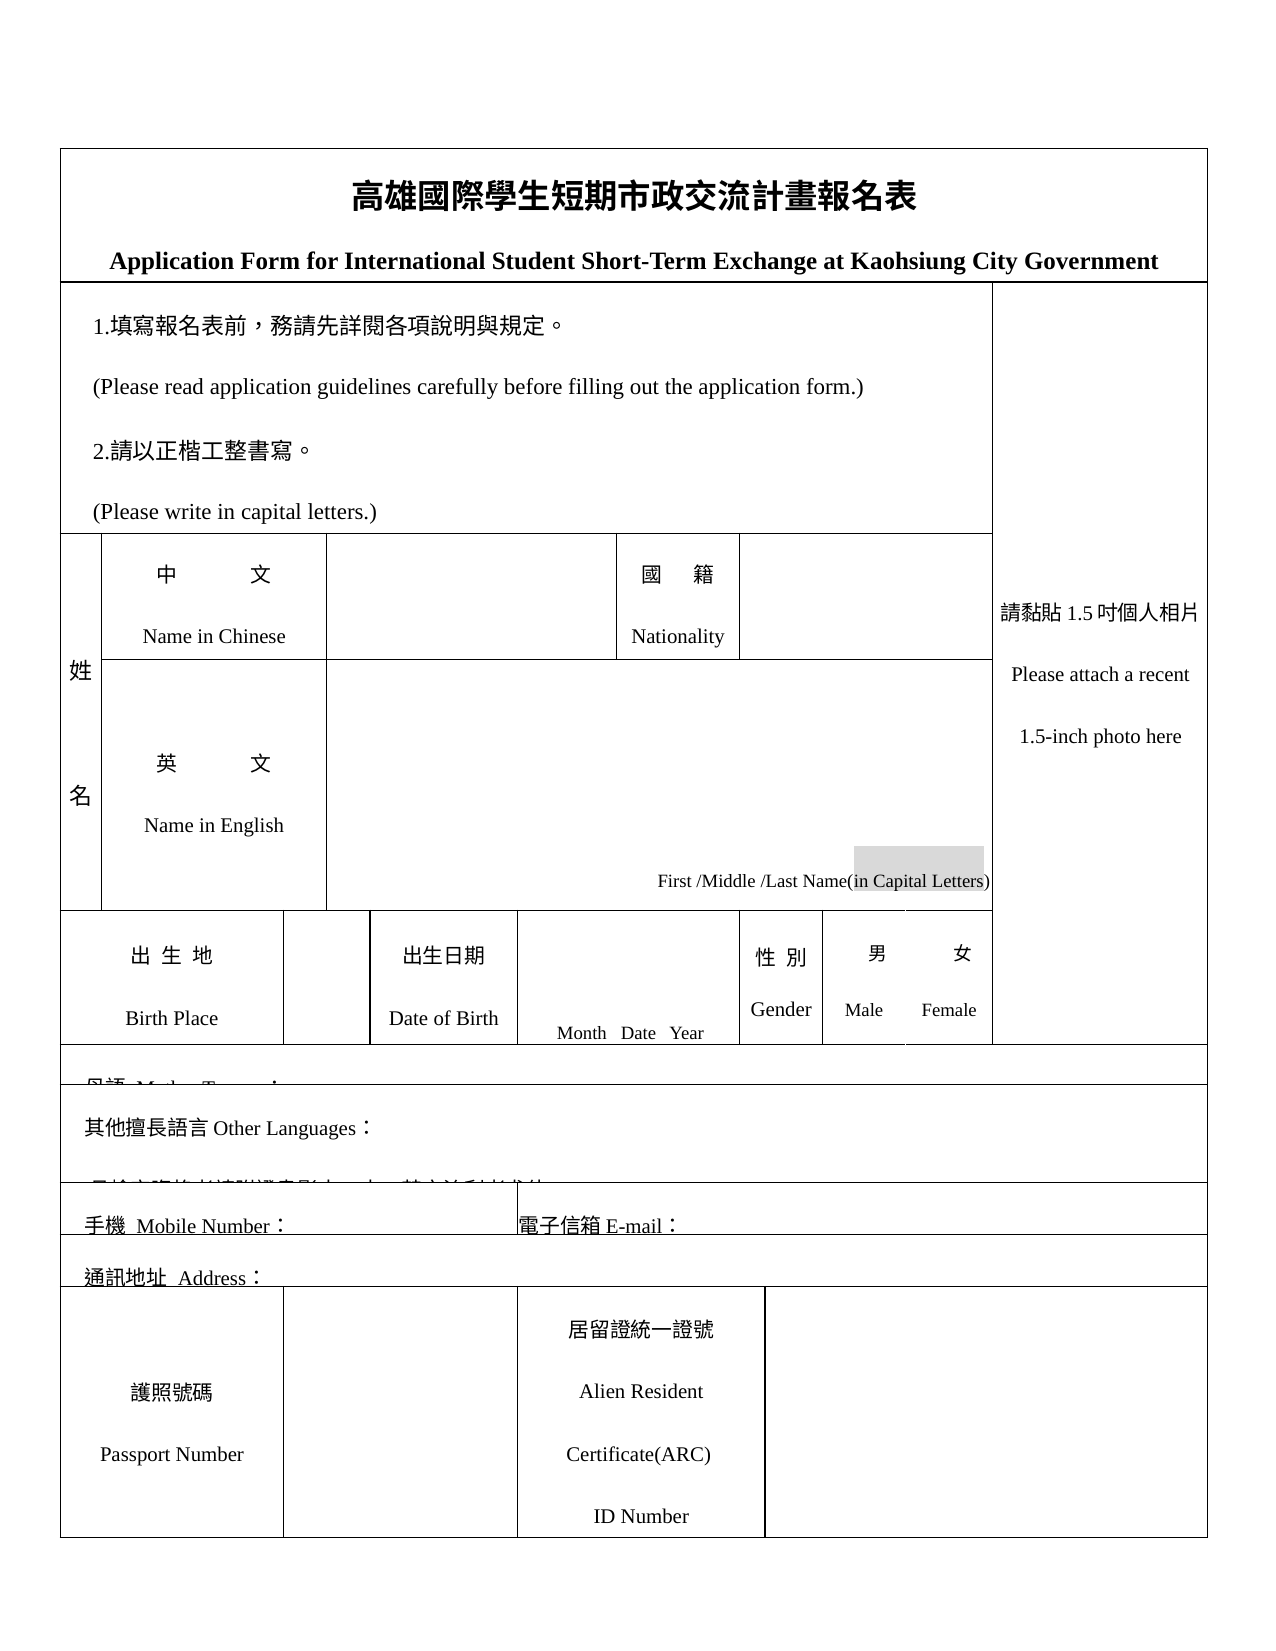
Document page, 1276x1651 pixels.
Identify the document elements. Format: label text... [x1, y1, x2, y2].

table_cell 居留證統一證號 Alien Resident Certificate(ARC) ID Number [518, 1287, 764, 1537]
table_cell 母語 Mother Tongue： [61, 1045, 1207, 1083]
table_cell 女 Female [906, 911, 992, 1044]
table_cell 護照號碼 Passport Number [61, 1287, 283, 1537]
table_cell 中 文 Name in Chinese [102, 534, 326, 658]
table_cell 國 籍 Nationality [617, 534, 739, 658]
table_cell [766, 1287, 1207, 1537]
table_cell 姓 名 [61, 534, 101, 909]
table_header 高雄國際學生短期市政交流計畫報名表 Application Form for International Student Short-Term Exchange at Kaohsiung City Government [61, 149, 1207, 281]
table_cell [740, 534, 992, 658]
table_cell [327, 534, 616, 658]
table_cell First /Middle /Last Name(in Capital Letters) [327, 660, 992, 909]
table_cell 其他擅長語言Other Languages： (具檢定資格者請附證書影本；中、英文流利者尤佳。If you have certificates, please attach a copy. Applicants who are fluent in both English and Chinese will be considered as priority.) [61, 1085, 1207, 1182]
table_cell 請黏貼1.5吋個人相片 Please attach a recent 1.5-inch photo here [993, 283, 1207, 1044]
table_cell 出生日期 Date of Birth [371, 911, 517, 1044]
table_cell [284, 1287, 517, 1537]
table_cell 性 別 Gender [740, 911, 822, 1044]
table_cell 手機 Mobile Number： [61, 1183, 517, 1234]
table_cell 出 生 地 Birth Place [61, 911, 283, 1044]
table_cell 英 文 Name in English [102, 660, 326, 909]
table_cell [284, 911, 369, 1044]
table_cell 1.填寫報名表前，務請先詳閱各項說明與規定。 (Please read application guidelines carefully before filling out the application form.) 2.請以正楷工整書寫。 (Please write in capital letters.) [61, 283, 992, 532]
table_cell 通訊地址 Address： [61, 1235, 1207, 1286]
table_cell 男 Male [823, 911, 905, 1044]
table_cell 電子信箱E-mail： [518, 1183, 1207, 1234]
table_cell Month Date Year [518, 911, 739, 1044]
